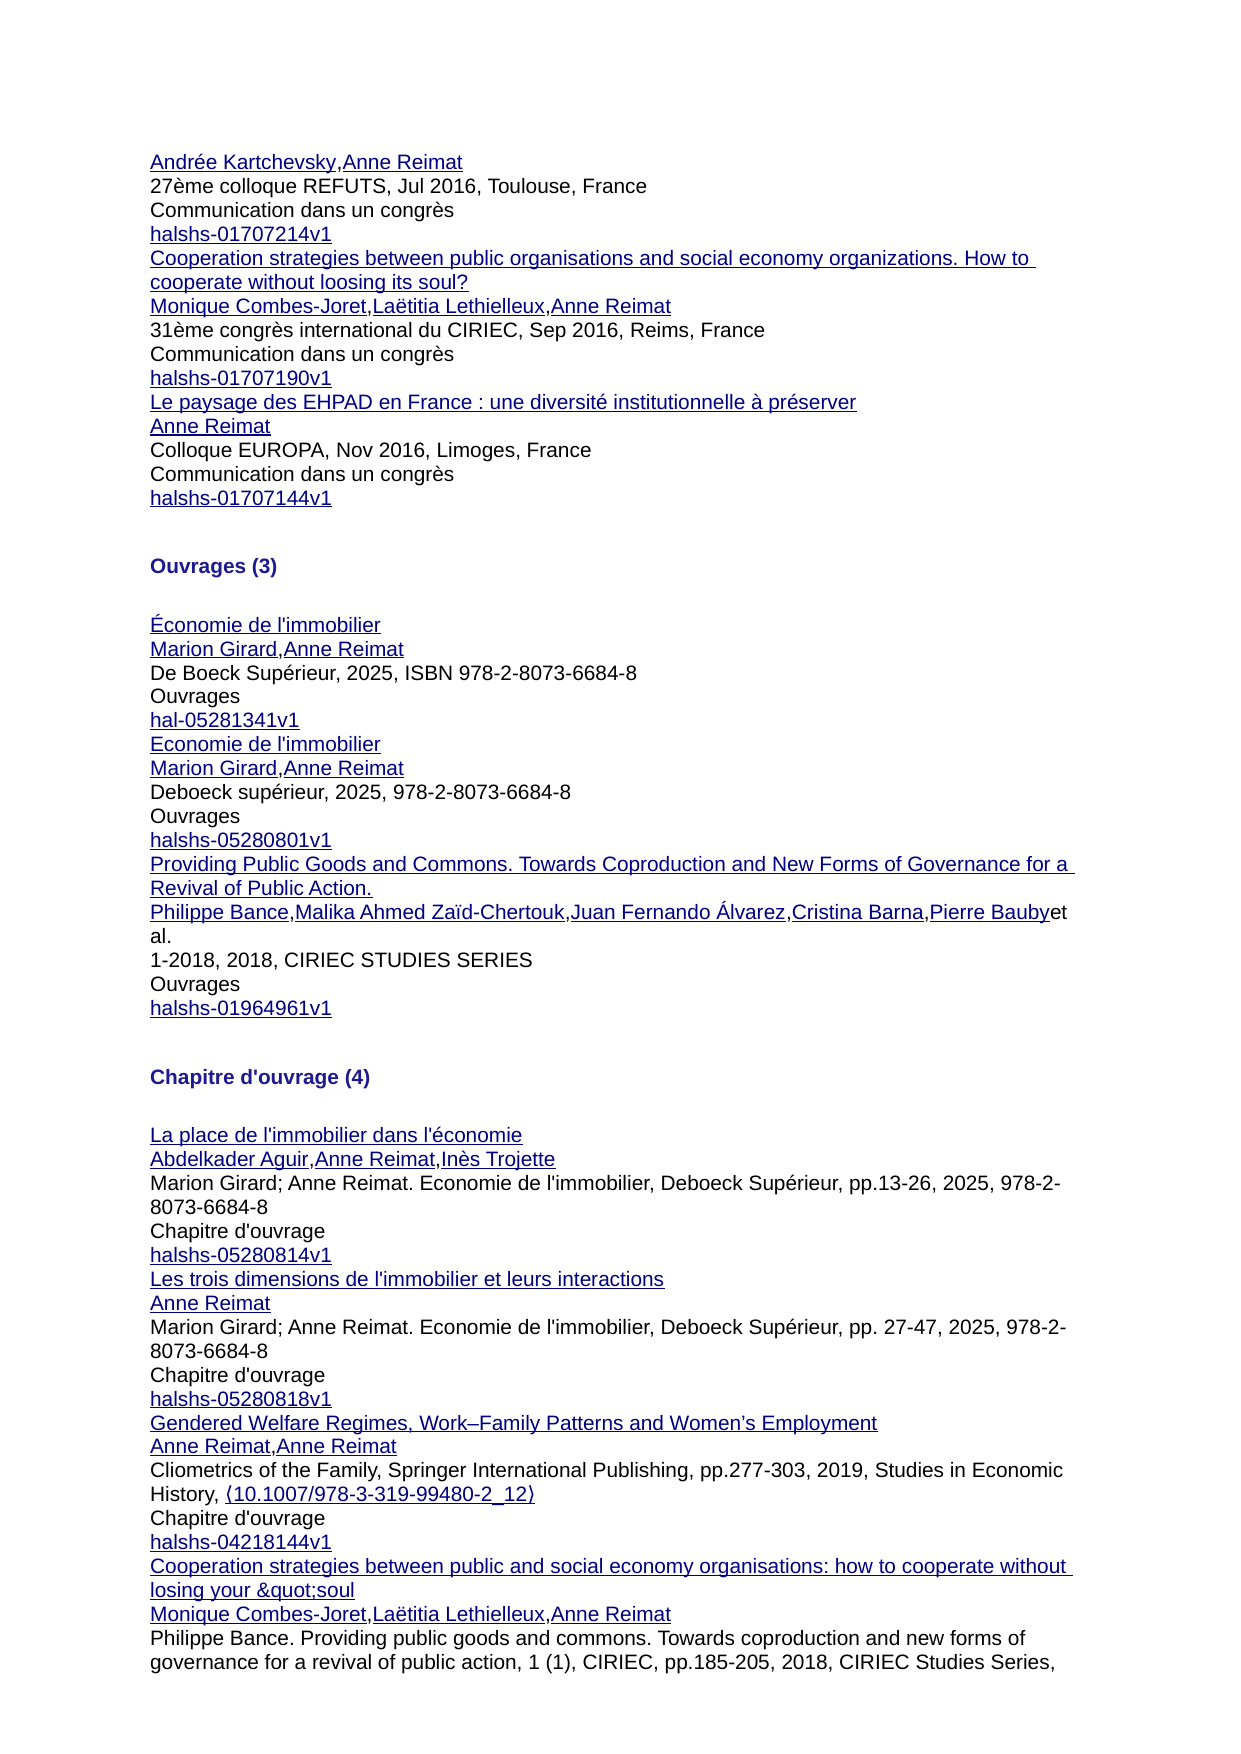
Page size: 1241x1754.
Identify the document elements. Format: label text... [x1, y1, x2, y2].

table_cell Andrée Kartchevsky,Anne Reimat 27ème colloque REFUTS, Jul 2016, Toulouse, France Communication dans un congrès halshs-01707214v1 [150, 150, 1090, 246]
table_header Économie de l'immobilier Marion Girard,Anne Reimat De Boeck Supérieur, 2025, ISBN 978-2-8073-6684-8 Ouvrages hal-05281341v1 [150, 613, 1090, 732]
table_cell Gendered Welfare Regimes, Work–Family Patterns and Women’s Employment Anne Reimat,Anne Reimat Cliometrics of the Family, Springer International Publishing, pp.277-303, 2019, Studies in Economic History, ⟨10.1007/978-3-319-99480-2_12⟩ Chapitre d'ouvrage halshs-04218144v1 [150, 1410, 1090, 1554]
table_cell Cooperation strategies between public organisations and social economy organizations. How to cooperate without loosing its soul? Monique Combes-Joret,Laëtitia Lethielleux,Anne Reimat 31ème congrès international du CIRIEC, Sep 2016, Reims, France Communication dans un congrès halshs-01707190v1 [150, 246, 1090, 389]
table_cell Les trois dimensions de l'immobilier et leurs interactions Anne Reimat Marion Girard; Anne Reimat. Economie de l'immobilier, Deboeck Supérieur, pp. 27-47, 2025, 978-2-8073-6684-8 Chapitre d'ouvrage halshs-05280818v1 [150, 1267, 1090, 1410]
table_cell Providing Public Goods and Commons. Towards Coproduction and New Forms of Governance for a Revival of Public Action. Philippe Bance,Malika Ahmed Zaïd-Chertouk,Juan Fernando Álvarez,Cristina Barna,Pierre Baubyet al. 1-2018, 2018, CIRIEC STUDIES SERIES Ouvrages halshs-01964961v1 [150, 852, 1090, 1020]
subtitle Ouvrages (3) [150, 554, 1090, 578]
subtitle Chapitre d'ouvrage (4) [150, 1064, 1090, 1088]
table_cell Cooperation strategies between public and social economy organisations: how to cooperate without losing your &quot;soul Monique Combes-Joret,Laëtitia Lethielleux,Anne Reimat Philippe Bance. Providing public goods and commons. Towards coproduction and new forms of governance for a revival of public action, 1 (1), CIRIEC, pp.185-205, 2018, CIRIEC Studies Series, [150, 1554, 1090, 1674]
table_cell Le paysage des EHPAD en France : une diversité institutionnelle à préserver Anne Reimat Colloque EUROPA, Nov 2016, Limoges, France Communication dans un congrès halshs-01707144v1 [150, 390, 1090, 509]
table_header La place de l'immobilier dans l'économie Abdelkader Aguir,Anne Reimat,Inès Trojette Marion Girard; Anne Reimat. Economie de l'immobilier, Deboeck Supérieur, pp.13-26, 2025, 978-2-8073-6684-8 Chapitre d'ouvrage halshs-05280814v1 [150, 1123, 1090, 1267]
table_cell Economie de l'immobilier Marion Girard,Anne Reimat Deboeck supérieur, 2025, 978-2-8073-6684-8 Ouvrages halshs-05280801v1 [150, 732, 1090, 852]
